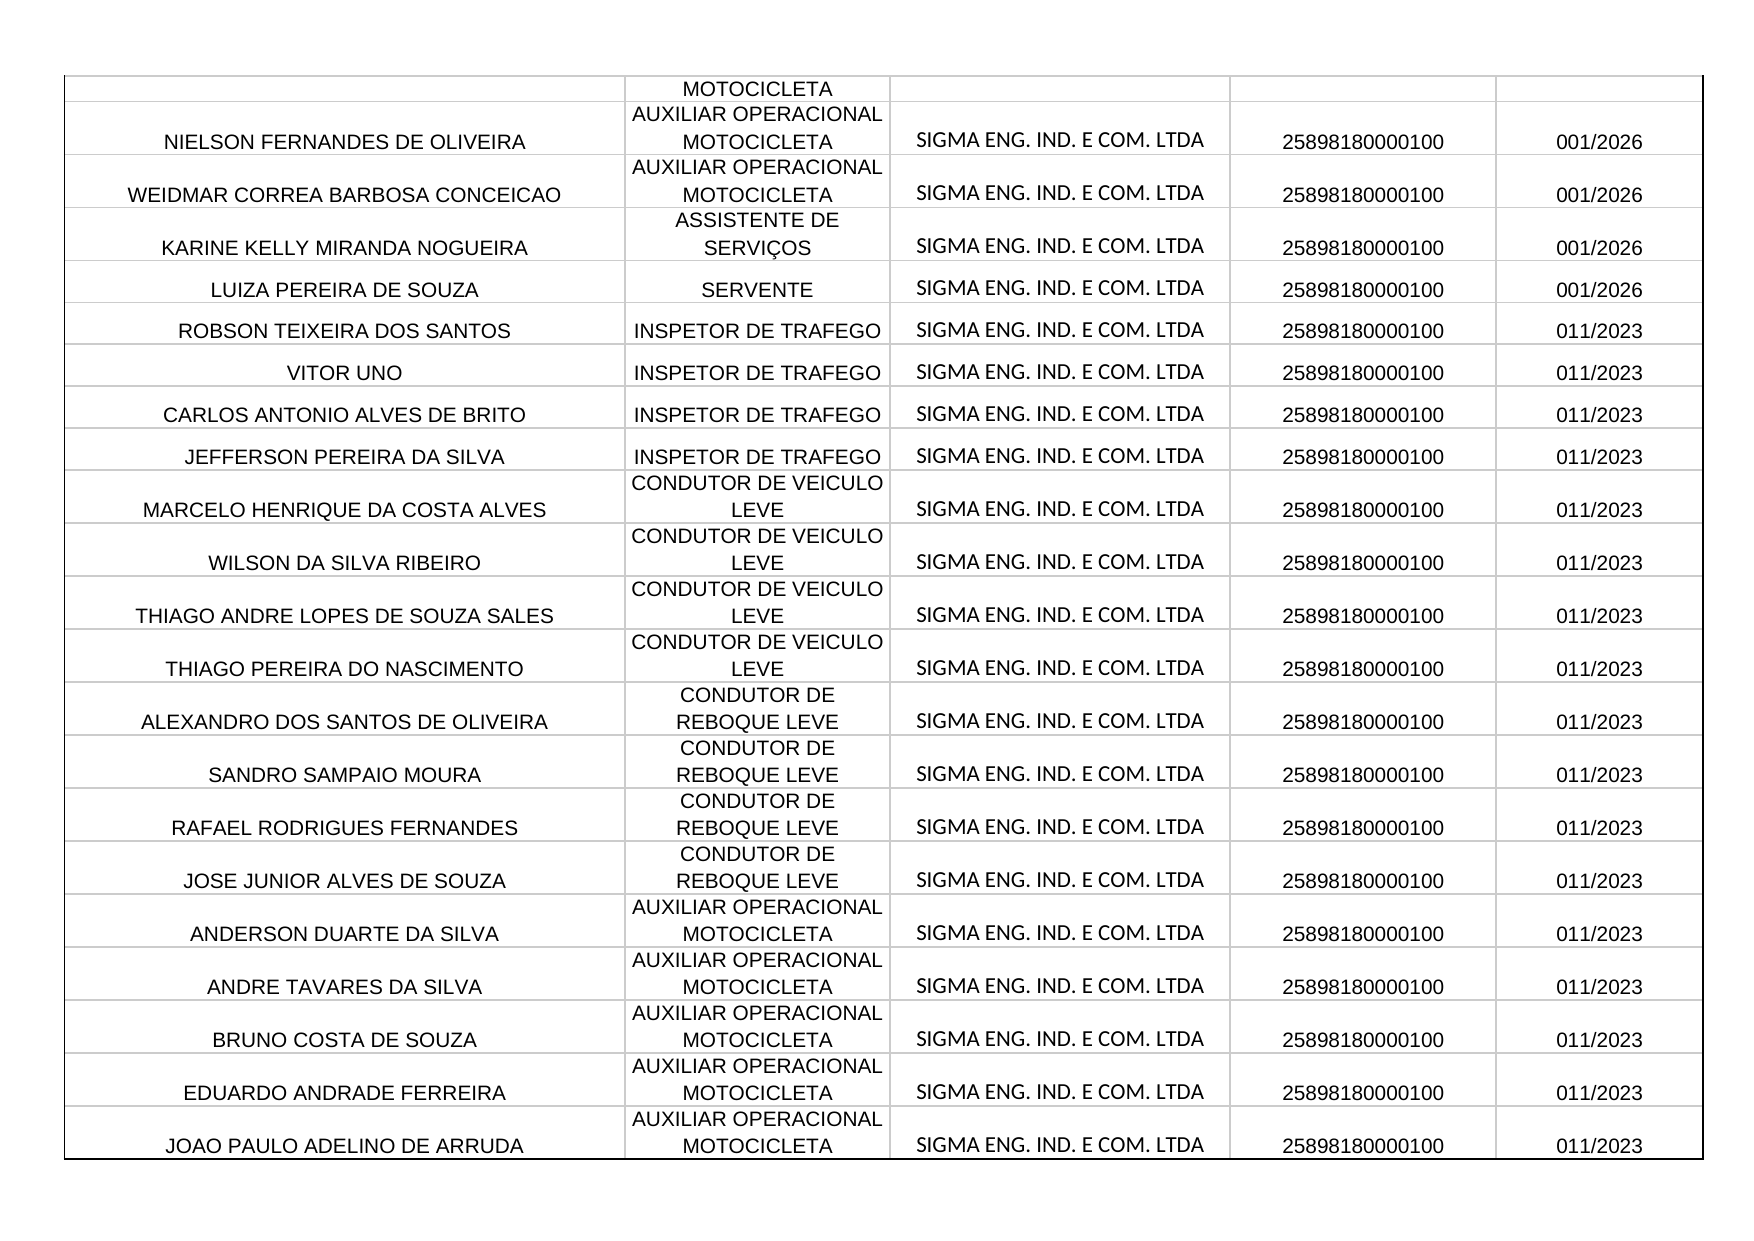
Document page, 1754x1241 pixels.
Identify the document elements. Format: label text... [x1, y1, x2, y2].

table_cell EDUARDO ANDRADE FERREIRA [65, 1054, 624, 1105]
table_cell SIGMA ENG. IND. E COM. LTDA [891, 429, 1229, 469]
table_cell ALEXANDRO DOS SANTOS DE OLIVEIRA [65, 683, 624, 734]
table_cell 001/2026 [1497, 155, 1702, 207]
table_cell SIGMA ENG. IND. E COM. LTDA [891, 102, 1229, 153]
table_cell SIGMA ENG. IND. E COM. LTDA [891, 155, 1229, 207]
table_cell AUXILIAR OPERACIONAL MOTOCICLETA [626, 895, 889, 946]
table_cell SIGMA ENG. IND. E COM. LTDA [891, 524, 1229, 575]
table_cell SIGMA ENG. IND. E COM. LTDA [891, 577, 1229, 628]
table_cell AUXILIAR OPERACIONAL MOTOCICLETA [626, 155, 889, 207]
table_cell MARCELO HENRIQUE DA COSTA ALVES [65, 471, 624, 522]
table_cell 25898180000100 [1231, 102, 1495, 153]
table_cell SIGMA ENG. IND. E COM. LTDA [891, 1107, 1229, 1158]
table_cell ROBSON TEIXEIRA DOS SANTOS [65, 303, 624, 343]
table_cell SIGMA ENG. IND. E COM. LTDA [891, 345, 1229, 385]
table_cell VITOR UNO [65, 345, 624, 385]
table_cell SIGMA ENG. IND. E COM. LTDA [891, 842, 1229, 893]
table_cell 25898180000100 [1231, 1054, 1495, 1105]
table_cell 011/2023 [1497, 471, 1702, 522]
table_cell 25898180000100 [1231, 471, 1495, 522]
table_cell SIGMA ENG. IND. E COM. LTDA [891, 683, 1229, 734]
table_cell SIGMA ENG. IND. E COM. LTDA [891, 471, 1229, 522]
table_cell 011/2023 [1497, 429, 1702, 469]
table_cell 25898180000100 [1231, 577, 1495, 628]
table_cell KARINE KELLY MIRANDA NOGUEIRA [65, 208, 624, 259]
table_cell INSPETOR DE TRAFEGO [626, 345, 889, 385]
table_cell SIGMA ENG. IND. E COM. LTDA [891, 736, 1229, 787]
table_cell AUXILIAR OPERACIONAL MOTOCICLETA [626, 102, 889, 153]
table_cell [65, 77, 624, 101]
table_cell AUXILIAR OPERACIONAL MOTOCICLETA [626, 948, 889, 999]
table_cell SANDRO SAMPAIO MOURA [65, 736, 624, 787]
table_cell SIGMA ENG. IND. E COM. LTDA [891, 789, 1229, 840]
table_cell SERVENTE [626, 261, 889, 301]
table_cell 25898180000100 [1231, 895, 1495, 946]
table_cell 001/2026 [1497, 208, 1702, 259]
table_cell 011/2023 [1497, 1054, 1702, 1105]
table_cell 25898180000100 [1231, 261, 1495, 301]
table_cell 011/2023 [1497, 736, 1702, 787]
table_cell 25898180000100 [1231, 1001, 1495, 1052]
table_cell SIGMA ENG. IND. E COM. LTDA [891, 261, 1229, 301]
table_cell SIGMA ENG. IND. E COM. LTDA [891, 208, 1229, 259]
table_cell CONDUTOR DE REBOQUE LEVE [626, 736, 889, 787]
table_cell 25898180000100 [1231, 736, 1495, 787]
table_cell [1231, 77, 1495, 101]
table_cell 25898180000100 [1231, 387, 1495, 427]
table_cell 011/2023 [1497, 895, 1702, 946]
table_cell JEFFERSON PEREIRA DA SILVA [65, 429, 624, 469]
table_cell AUXILIAR OPERACIONAL MOTOCICLETA [626, 1107, 889, 1158]
table_cell CONDUTOR DE VEICULO LEVE [626, 577, 889, 628]
table_cell [891, 77, 1229, 101]
table_cell 25898180000100 [1231, 948, 1495, 999]
table_cell CONDUTOR DE REBOQUE LEVE [626, 683, 889, 734]
table_cell CONDUTOR DE REBOQUE LEVE [626, 842, 889, 893]
table_cell INSPETOR DE TRAFEGO [626, 303, 889, 343]
table_cell INSPETOR DE TRAFEGO [626, 387, 889, 427]
table_cell ANDERSON DUARTE DA SILVA [65, 895, 624, 946]
table_cell 25898180000100 [1231, 303, 1495, 343]
table_cell 011/2023 [1497, 1107, 1702, 1158]
table_cell 25898180000100 [1231, 630, 1495, 681]
table_cell BRUNO COSTA DE SOUZA [65, 1001, 624, 1052]
table_cell 011/2023 [1497, 303, 1702, 343]
table_cell RAFAEL RODRIGUES FERNANDES [65, 789, 624, 840]
table_cell 25898180000100 [1231, 683, 1495, 734]
table_cell 25898180000100 [1231, 789, 1495, 840]
table_cell 011/2023 [1497, 577, 1702, 628]
table_cell CONDUTOR DE VEICULO LEVE [626, 630, 889, 681]
table_cell JOSE JUNIOR ALVES DE SOUZA [65, 842, 624, 893]
table_cell SIGMA ENG. IND. E COM. LTDA [891, 895, 1229, 946]
table_cell 25898180000100 [1231, 208, 1495, 259]
table_cell SIGMA ENG. IND. E COM. LTDA [891, 387, 1229, 427]
table_cell 011/2023 [1497, 524, 1702, 575]
table_cell 25898180000100 [1231, 524, 1495, 575]
table_cell [1497, 77, 1702, 101]
table_cell 011/2023 [1497, 948, 1702, 999]
table_cell 25898180000100 [1231, 429, 1495, 469]
table_cell ANDRE TAVARES DA SILVA [65, 948, 624, 999]
table_cell THIAGO ANDRE LOPES DE SOUZA SALES [65, 577, 624, 628]
table_cell JOAO PAULO ADELINO DE ARRUDA [65, 1107, 624, 1158]
table_cell 011/2023 [1497, 683, 1702, 734]
table_cell 011/2023 [1497, 630, 1702, 681]
table_cell 011/2023 [1497, 789, 1702, 840]
table_cell LUIZA PEREIRA DE SOUZA [65, 261, 624, 301]
table_cell MOTOCICLETA [626, 77, 889, 101]
table_cell CARLOS ANTONIO ALVES DE BRITO [65, 387, 624, 427]
table_cell SIGMA ENG. IND. E COM. LTDA [891, 303, 1229, 343]
table_cell AUXILIAR OPERACIONAL MOTOCICLETA [626, 1001, 889, 1052]
table_cell 001/2026 [1497, 261, 1702, 301]
table_cell SIGMA ENG. IND. E COM. LTDA [891, 1054, 1229, 1105]
table_cell SIGMA ENG. IND. E COM. LTDA [891, 1001, 1229, 1052]
table_cell NIELSON FERNANDES DE OLIVEIRA [65, 102, 624, 153]
table_cell 25898180000100 [1231, 345, 1495, 385]
table_cell 011/2023 [1497, 842, 1702, 893]
table_cell CONDUTOR DE VEICULO LEVE [626, 524, 889, 575]
table_cell INSPETOR DE TRAFEGO [626, 429, 889, 469]
table_cell 25898180000100 [1231, 842, 1495, 893]
table_cell ASSISTENTE DE SERVIÇOS [626, 208, 889, 259]
table_cell SIGMA ENG. IND. E COM. LTDA [891, 630, 1229, 681]
table_cell 25898180000100 [1231, 1107, 1495, 1158]
table_cell 25898180000100 [1231, 155, 1495, 207]
table_cell SIGMA ENG. IND. E COM. LTDA [891, 948, 1229, 999]
table_cell CONDUTOR DE VEICULO LEVE [626, 471, 889, 522]
table_cell THIAGO PEREIRA DO NASCIMENTO [65, 630, 624, 681]
table_cell 011/2023 [1497, 387, 1702, 427]
table_cell CONDUTOR DE REBOQUE LEVE [626, 789, 889, 840]
table_cell WILSON DA SILVA RIBEIRO [65, 524, 624, 575]
table_cell WEIDMAR CORREA BARBOSA CONCEICAO [65, 155, 624, 207]
table_cell 011/2023 [1497, 1001, 1702, 1052]
table_cell AUXILIAR OPERACIONAL MOTOCICLETA [626, 1054, 889, 1105]
table_cell 011/2023 [1497, 345, 1702, 385]
table_cell 001/2026 [1497, 102, 1702, 153]
